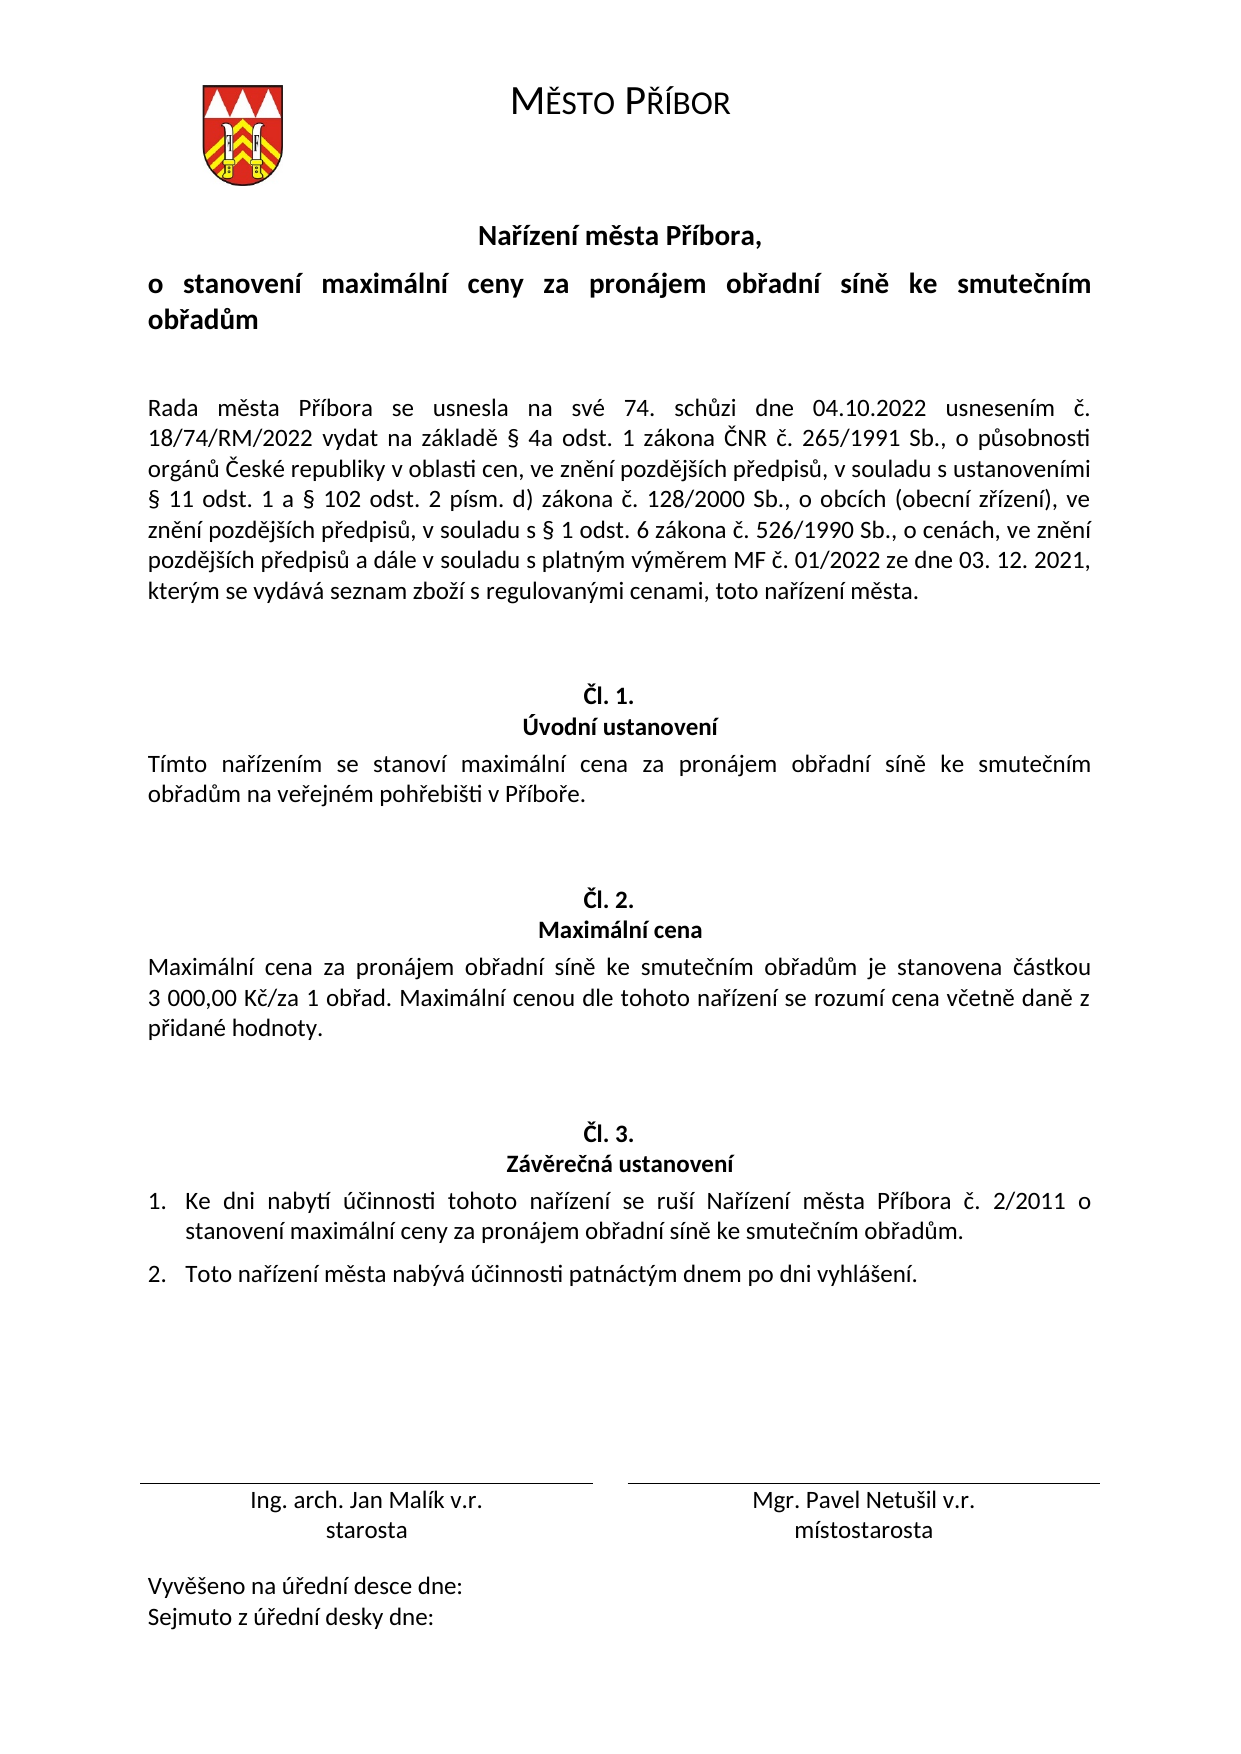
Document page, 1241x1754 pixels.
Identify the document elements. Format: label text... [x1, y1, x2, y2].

table_cell Mgr. Pavel Netušil v.r. místostarosta [628, 1484, 1100, 1545]
text Nařízení města Příbora, [148, 217, 1092, 253]
table_header [593, 1302, 627, 1483]
table_header [140, 1302, 593, 1483]
text Závěrečná ustanovení [148, 1148, 1092, 1179]
text Rada města Příbora se usnesla na své 74. schůzi dne 04.10.2022 usnesením č. 18/74/RM/2022 vydat na základě § 4a odst. 1 zákona ČNR č. 265/1991 Sb., o působnosti orgánů České republiky v oblasti cen, ve znění pozdějších předpisů, v souladu s ustanoveními § 11 odst. 1 a § 102 odst. 2 písm. d) zákona č. 128/2000 Sb., o obcích (obecní zřízení), ve znění pozdějších předpisů, v souladu s § 1 odst. 6 zákona č. 526/1990 Sb., o cenách, ve znění pozdějších předpisů a dále v souladu s platným výměrem MF č. 01/2022 ze dne 03. 12. 2021, kterým se vydává seznam zboží s regulovanými cenami, toto nařízení města. [148, 392, 1092, 606]
text Úvodní ustanovení [148, 711, 1092, 742]
table_cell [593, 1483, 627, 1545]
text Vyvěšeno na úřední desce dne: [148, 1570, 1092, 1601]
text Maximální cena [148, 914, 1092, 945]
text Sejmuto z úřední desky dne: [148, 1601, 1092, 1631]
text o stanovení maximální ceny za pronájem obřadní síně ke smutečním obřadům [148, 265, 1092, 336]
table_header [628, 1302, 1100, 1483]
text Město Příbor [148, 74, 1092, 125]
text Maximální cena za pronájem obřadní síně ke smutečním obřadům je stanovena částkou 3 000,00 Kč/za 1 obřad. Maximální cenou dle tohoto nařízení se rozumí cena včetně daně z přidané hodnoty. [148, 951, 1092, 1043]
list Toto nařízení města nabývá účinnosti patnáctým dnem po dni vyhlášení. [148, 1258, 1092, 1289]
table_cell Ing. arch. Jan Malík v.r. starosta [140, 1484, 593, 1545]
list Ke dni nabytí účinnosti tohoto nařízení se ruší Nařízení města Příbora č. 2/2011 o stanovení maximální ceny za pronájem obřadní síně ke smutečním obřadům. [148, 1185, 1092, 1246]
text Tímto nařízením se stanoví maximální cena za pronájem obřadní síně ke smutečním obřadům na veřejném pohřebišti v Příboře. [148, 748, 1092, 809]
